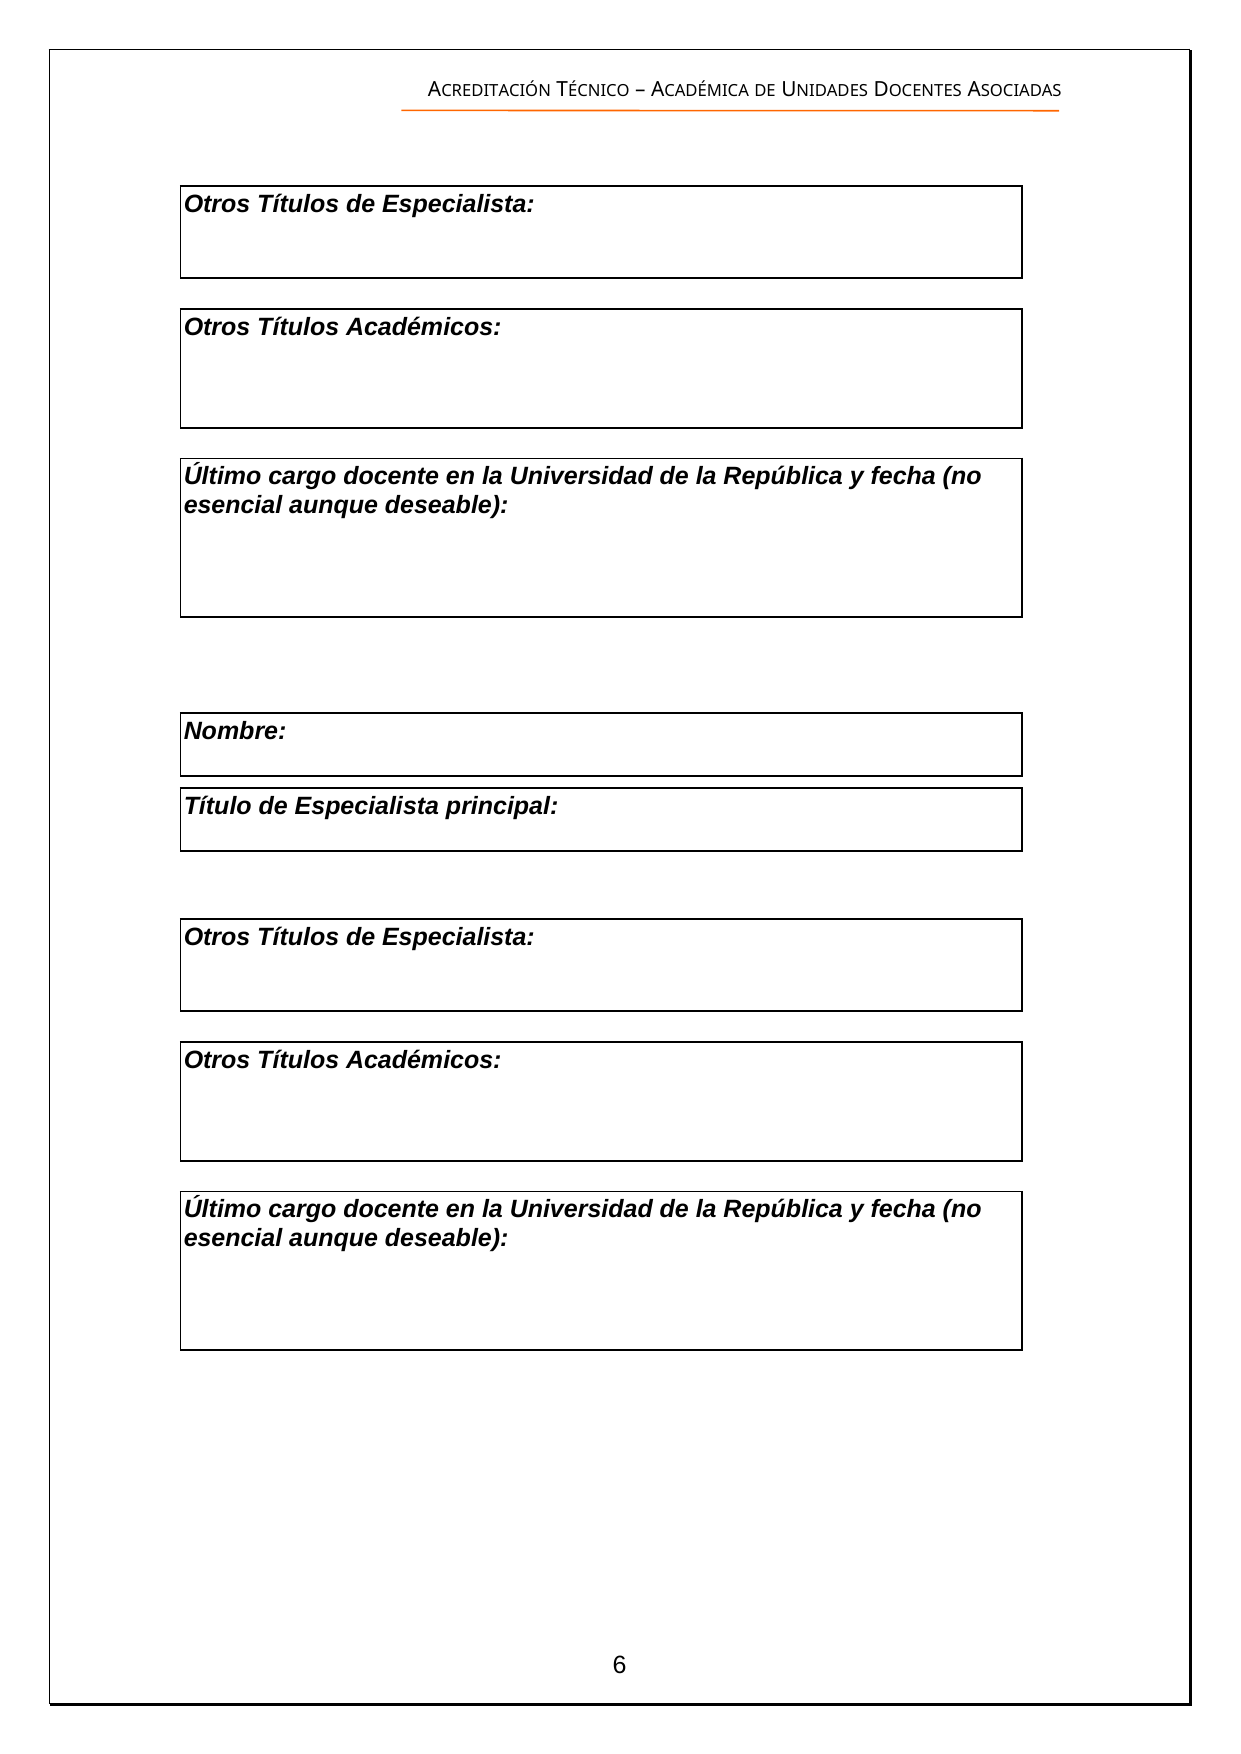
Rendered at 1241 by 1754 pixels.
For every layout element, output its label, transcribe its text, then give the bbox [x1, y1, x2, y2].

text Título de Especialista principal: [183, 791, 1019, 819]
text Último cargo docente en la Universidad de la República y fecha (no esencial aunque deseable): [183, 1194, 1019, 1252]
text Otros Títulos Académicos: [183, 1045, 1019, 1074]
text Otros Títulos de Especialista: [183, 922, 1019, 951]
text Otros Títulos de Especialista: [183, 189, 1019, 218]
text Nombre: [183, 716, 1019, 744]
text Otros Títulos Académicos: [183, 312, 1019, 341]
text Último cargo docente en la Universidad de la República y fecha (no esencial aunque deseable): [183, 461, 1019, 519]
